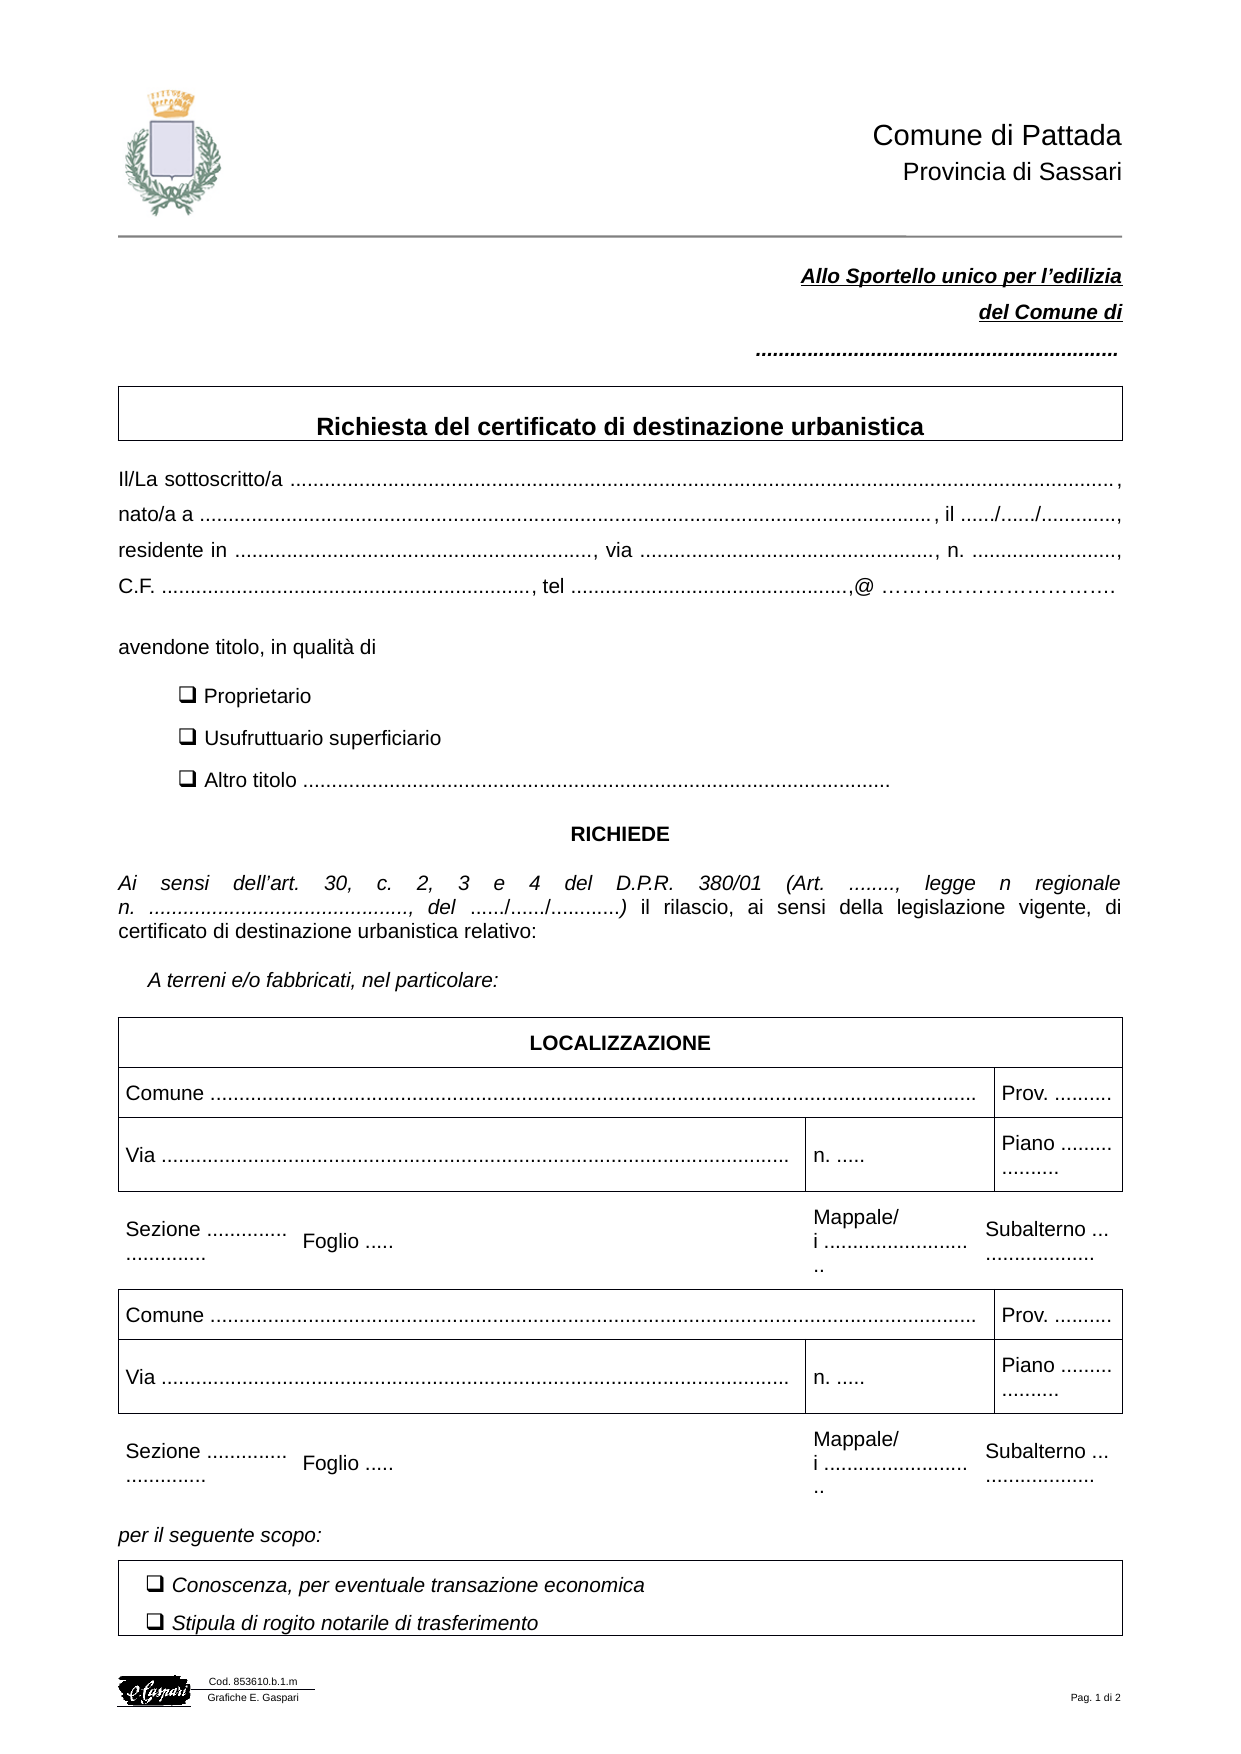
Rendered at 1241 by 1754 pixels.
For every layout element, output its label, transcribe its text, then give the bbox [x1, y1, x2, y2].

table_cell Subalterno ...................... [978, 1414, 1122, 1511]
text  Altro titolo ...................................................................................................... [177, 768, 1122, 792]
table_header Richiesta del certificato di destinazione urbanistica [119, 387, 1122, 440]
text per il seguente scopo: [118, 1523, 1122, 1547]
table_cell n. ..... [806, 1118, 994, 1191]
text del Comune di [118, 300, 1122, 324]
table_cell n. ..... [806, 1340, 994, 1413]
text  Proprietario [177, 683, 1122, 708]
table_header  Conoscenza, per eventuale transazione economica  Stipula di rogito notarile di trasferimento [119, 1561, 1122, 1635]
table_cell Sezione ............................ [118, 1414, 295, 1511]
text  Usufruttuario superficiario [177, 725, 1122, 750]
table_cell Piano ................... [995, 1340, 1122, 1413]
table_cell Foglio ..... [295, 1192, 806, 1289]
text Provincia di Sassari [224, 157, 1122, 185]
table_cell Mappale/i ........................... [806, 1414, 978, 1511]
table_cell Prov. .......... [995, 1068, 1122, 1117]
table_cell Comune ..................................................................................................................................... [119, 1068, 994, 1117]
text ............................................................... [756, 337, 1122, 361]
table_cell Prov. .......... [995, 1290, 1122, 1339]
picture [122, 87, 224, 219]
picture [117, 1674, 191, 1706]
table_header LOCALIZZAZIONE [119, 1018, 1122, 1067]
table_cell Via ............................................................................................................. [119, 1340, 805, 1413]
text Allo Sportello unico per l’edilizia [118, 264, 1122, 288]
table_cell Piano ................... [995, 1118, 1122, 1191]
text RICHIEDE [118, 822, 1122, 846]
text Il/La sottoscritto/a ..............................................................................................................................................., nato/a a ..............................................................................................................................., il ....../....../............., residente in .............................................................., via ..................................................., n. ........................., C.F. ................................................................, tel ................................................,@ ……………………………. [118, 466, 1122, 598]
text avendone titolo, in qualità di [118, 635, 1122, 659]
table_cell Comune ..................................................................................................................................... [119, 1290, 994, 1339]
text Comune di Pattada [224, 118, 1122, 152]
table_cell Mappale/i ........................... [806, 1192, 978, 1289]
table_cell Sezione ............................ [118, 1192, 295, 1289]
table_cell Via ............................................................................................................. [119, 1118, 805, 1191]
table_cell Subalterno ...................... [978, 1192, 1122, 1289]
table_cell Foglio ..... [295, 1414, 806, 1511]
text A terreni e/o fabbricati, nel particolare: [148, 968, 1122, 992]
text Ai sensi dell’art. 30, c. 2, 3 e 4 del D.P.R. 380/01 (Art. ........, legge n regionale n. ............................................., del ....../....../............) il rilascio, ai sensi della legislazione vigente, di certificato di destinazione urbanistica relativo: [118, 871, 1122, 943]
